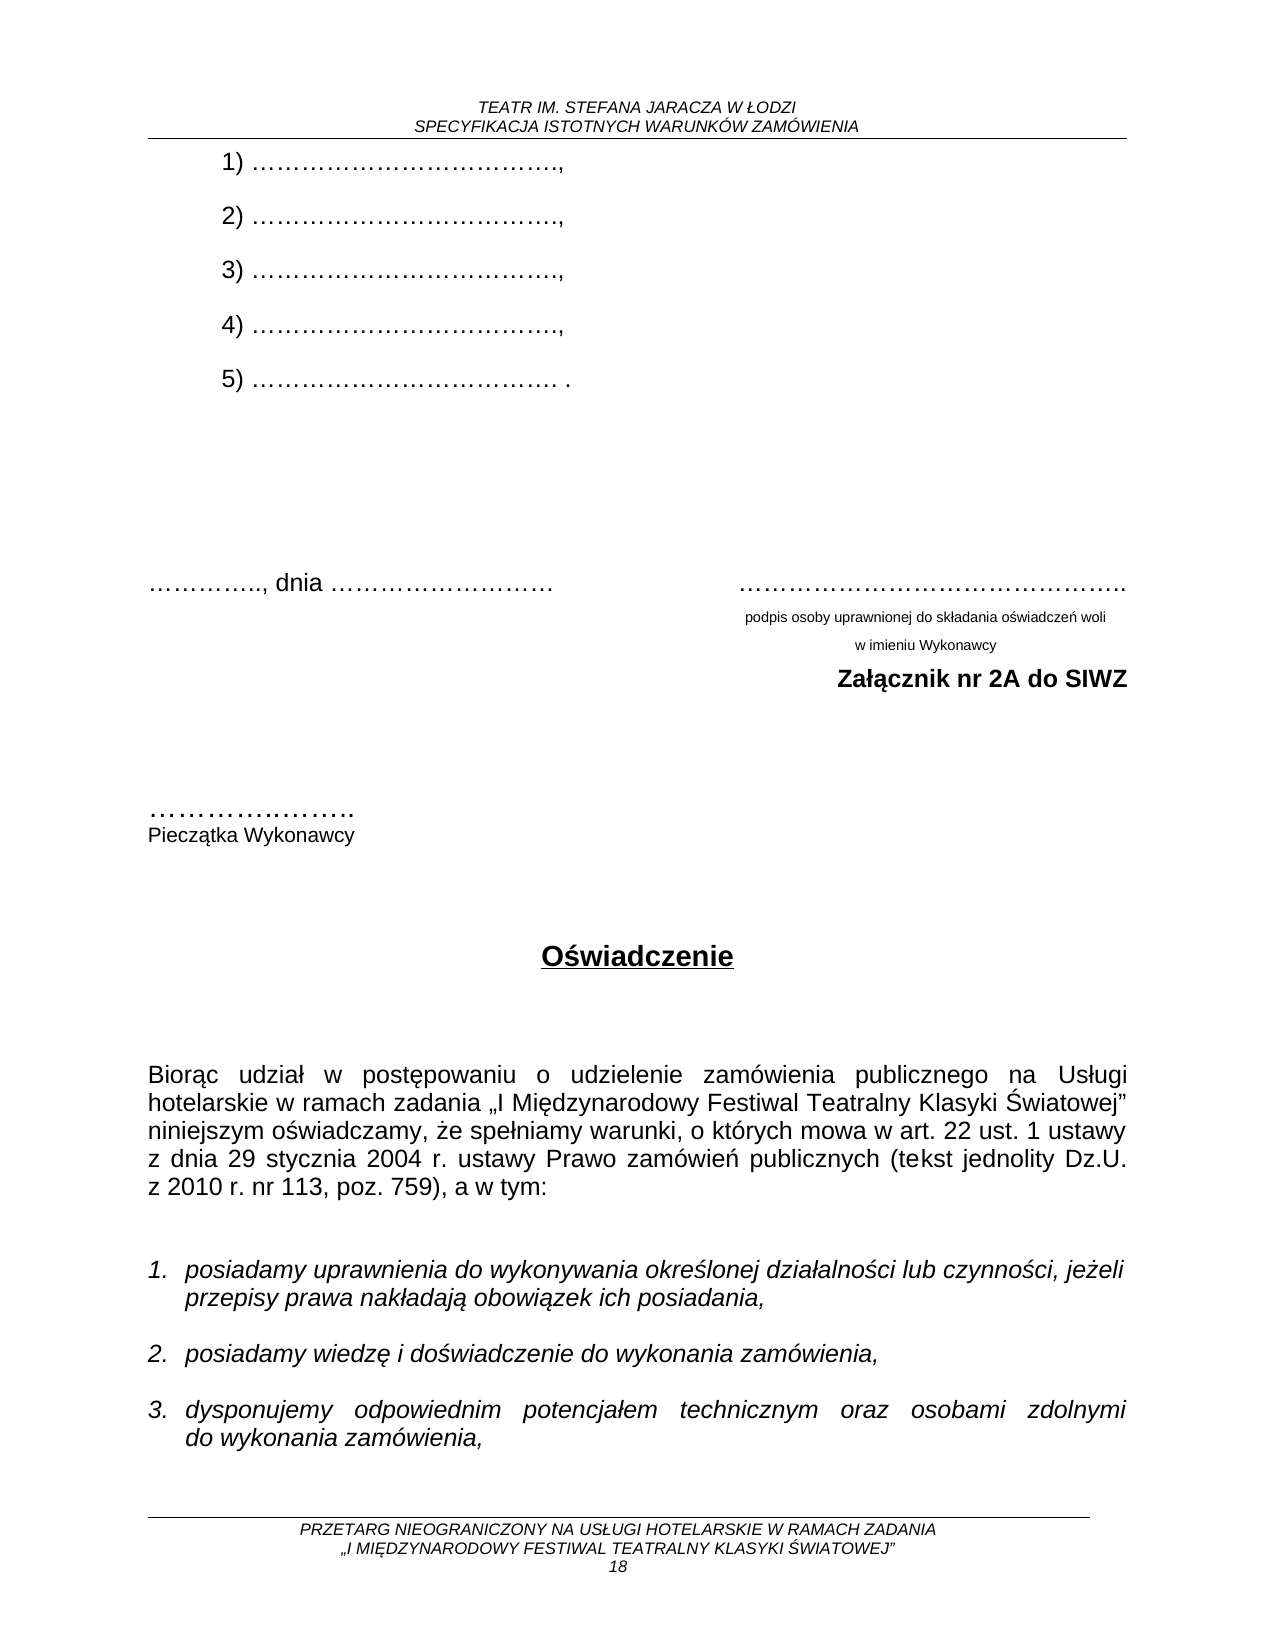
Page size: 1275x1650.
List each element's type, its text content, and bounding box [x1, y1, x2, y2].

text 4) ………………………………., [148, 311, 1127, 339]
text Załącznik nr 2A do SIWZ [148, 665, 1127, 693]
text 3) ………………………………., [148, 256, 1127, 284]
text …………..…….. [148, 791, 1127, 823]
list dysponujemy odpowiednim potencjałem technicznym oraz osobami zdolnymi do wykonania zamówienia, [148, 1396, 1127, 1451]
subtitle Oświadczenie [148, 939, 1127, 972]
text Pieczątka Wykonawcy [148, 823, 1127, 846]
text Biorąc udział w postępowaniu o udzielenie zamówienia publicznego na Usługi hotelarskie w ramach zadania „I Międzynarodowy Festiwal Teatralny Klasyki Światowej” niniejszym oświadczamy, że spełniamy warunki, o których mowa w art. 22 ust. 1 ustawy z dnia 29 stycznia 2004 r. ustawy Prawo zamówień publicznych (tekst jednolity Dz.U. z 2010 r. nr 113, poz. 759), a w tym: [148, 1061, 1127, 1200]
list posiadamy uprawnienia do wykonywania określonej działalności lub czynności, jeżeli przepisy prawa nakładają obowiązek ich posiadania, [148, 1256, 1127, 1312]
text 1) ………………………………., [148, 148, 1127, 176]
text 2) ………………………………., [148, 202, 1127, 230]
text podpis osoby uprawnionej do składania oświadczeń woli w imieniu Wykonawcy [723, 609, 1127, 665]
list posiadamy wiedzę i doświadczenie do wykonania zamówienia, [148, 1340, 1127, 1368]
text ………….., dnia ……………………… ……………………………………….. [148, 569, 1127, 597]
text 5) ………………………………. . [148, 365, 1127, 393]
